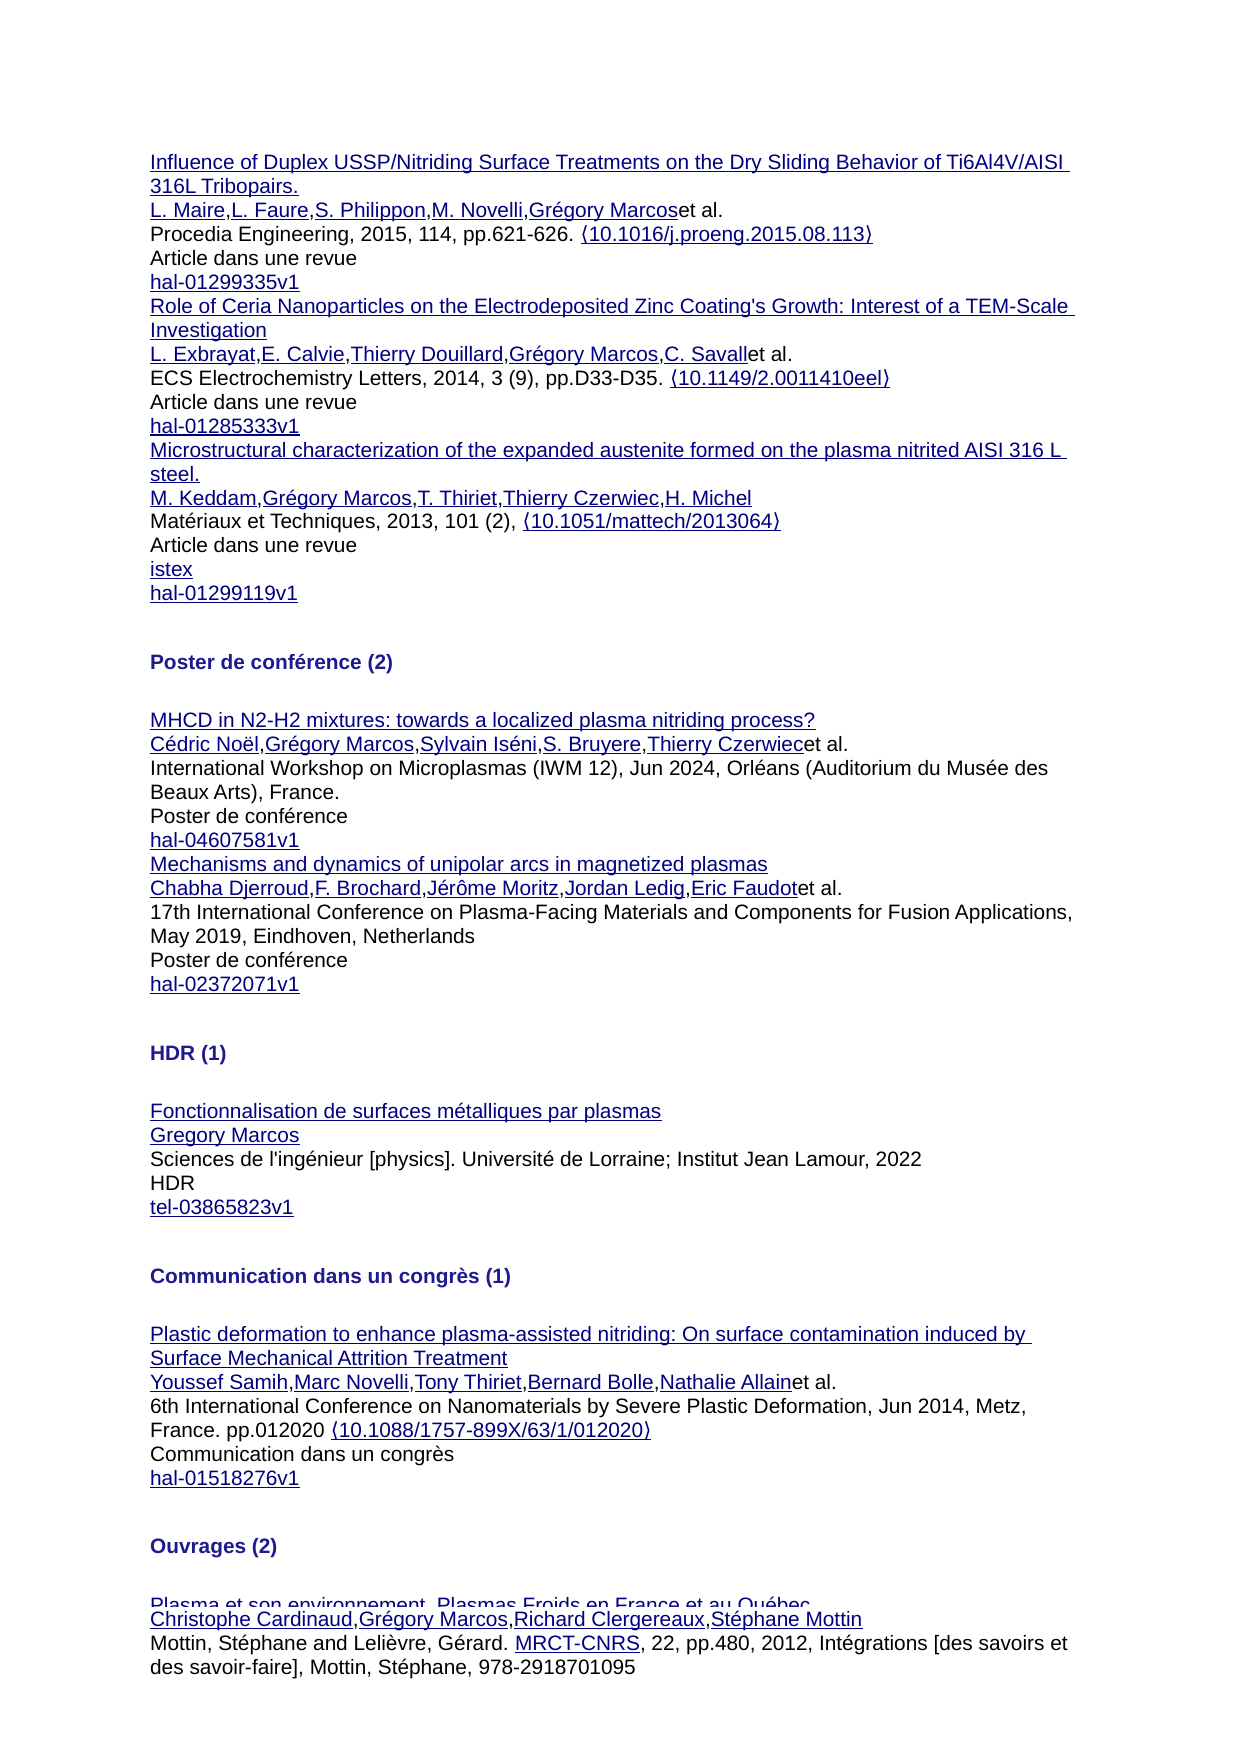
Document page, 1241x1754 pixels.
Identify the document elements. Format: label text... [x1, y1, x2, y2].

table_cell Mechanisms and dynamics of unipolar arcs in magnetized plasmas Chabha Djerroud,F. Brochard,Jérôme Moritz,Jordan Ledig,Eric Faudotet al. 17th International Conference on Plasma-Facing Materials and Components for Fusion Applications, May 2019, Eindhoven, Netherlands Poster de conférence hal-02372071v1 [150, 852, 1090, 996]
table_cell Role of Ceria Nanoparticles on the Electrodeposited Zinc Coating's Growth: Interest of a TEM-Scale Investigation L. Exbrayat,E. Calvie,Thierry Douillard,Grégory Marcos,C. Savallet al. ECS Electrochemistry Letters, 2014, 3 (9), pp.D33-D35. ⟨10.1149/2.0011410eel⟩ Article dans une revue hal-01285333v1 [150, 294, 1090, 437]
table_cell Microstructural characterization of the expanded austenite formed on the plasma nitrited AISI 316 L steel. M. Keddam,Grégory Marcos,T. Thiriet,Thierry Czerwiec,H. Michel Matériaux et Techniques, 2013, 101 (2), ⟨10.1051/mattech/2013064⟩ Article dans une revue istex hal-01299119v1 [150, 438, 1090, 605]
subtitle Ouvrages (2) [150, 1534, 1090, 1558]
table_header MHCD in N2-H2 mixtures: towards a localized plasma nitriding process? Cédric Noël,Grégory Marcos,Sylvain Iséni,S. Bruyere,Thierry Czerwiecet al. International Workshop on Microplasmas (IWM 12), Jun 2024, Orléans (Auditorium du Musée des Beaux Arts), France. Poster de conférence hal-04607581v1 [150, 708, 1090, 852]
table_header Plasma et son environnement. Plasmas Froids en France et au Québec Christophe Cardinaud,Grégory Marcos,Richard Clergereaux,Stéphane Mottin Mottin, Stéphane and Lelièvre, Gérard. MRCT-CNRS, 22, pp.480, 2012, Intégrations [des savoirs et des savoir-faire], Mottin, Stéphane, 978-2918701095 [150, 1593, 1090, 1679]
table_cell Influence of Duplex USSP/Nitriding Surface Treatments on the Dry Sliding Behavior of Ti6Al4V/AISI 316L Tribopairs. L. Maire,L. Faure,S. Philippon,M. Novelli,Grégory Marcoset al. Procedia Engineering, 2015, 114, pp.621-626. ⟨10.1016/j.proeng.2015.08.113⟩ Article dans une revue hal-01299335v1 [150, 150, 1090, 294]
subtitle Communication dans un congrès (1) [150, 1263, 1090, 1287]
table_header Fonctionnalisation de surfaces métalliques par plasmas Gregory Marcos Sciences de l'ingénieur [physics]. Université de Lorraine; Institut Jean Lamour, 2022 HDR tel-03865823v1 [150, 1099, 1090, 1219]
table_header Plastic deformation to enhance plasma-assisted nitriding: On surface contamination induced by Surface Mechanical Attrition Treatment Youssef Samih,Marc Novelli,Tony Thiriet,Bernard Bolle,Nathalie Allainet al. 6th International Conference on Nanomaterials by Severe Plastic Deformation, Jun 2014, Metz, France. pp.012020 ⟨10.1088/1757-899X/63/1/012020⟩ Communication dans un congrès hal-01518276v1 [150, 1322, 1090, 1489]
subtitle HDR (1) [150, 1041, 1090, 1064]
subtitle Poster de conférence (2) [150, 650, 1090, 674]
